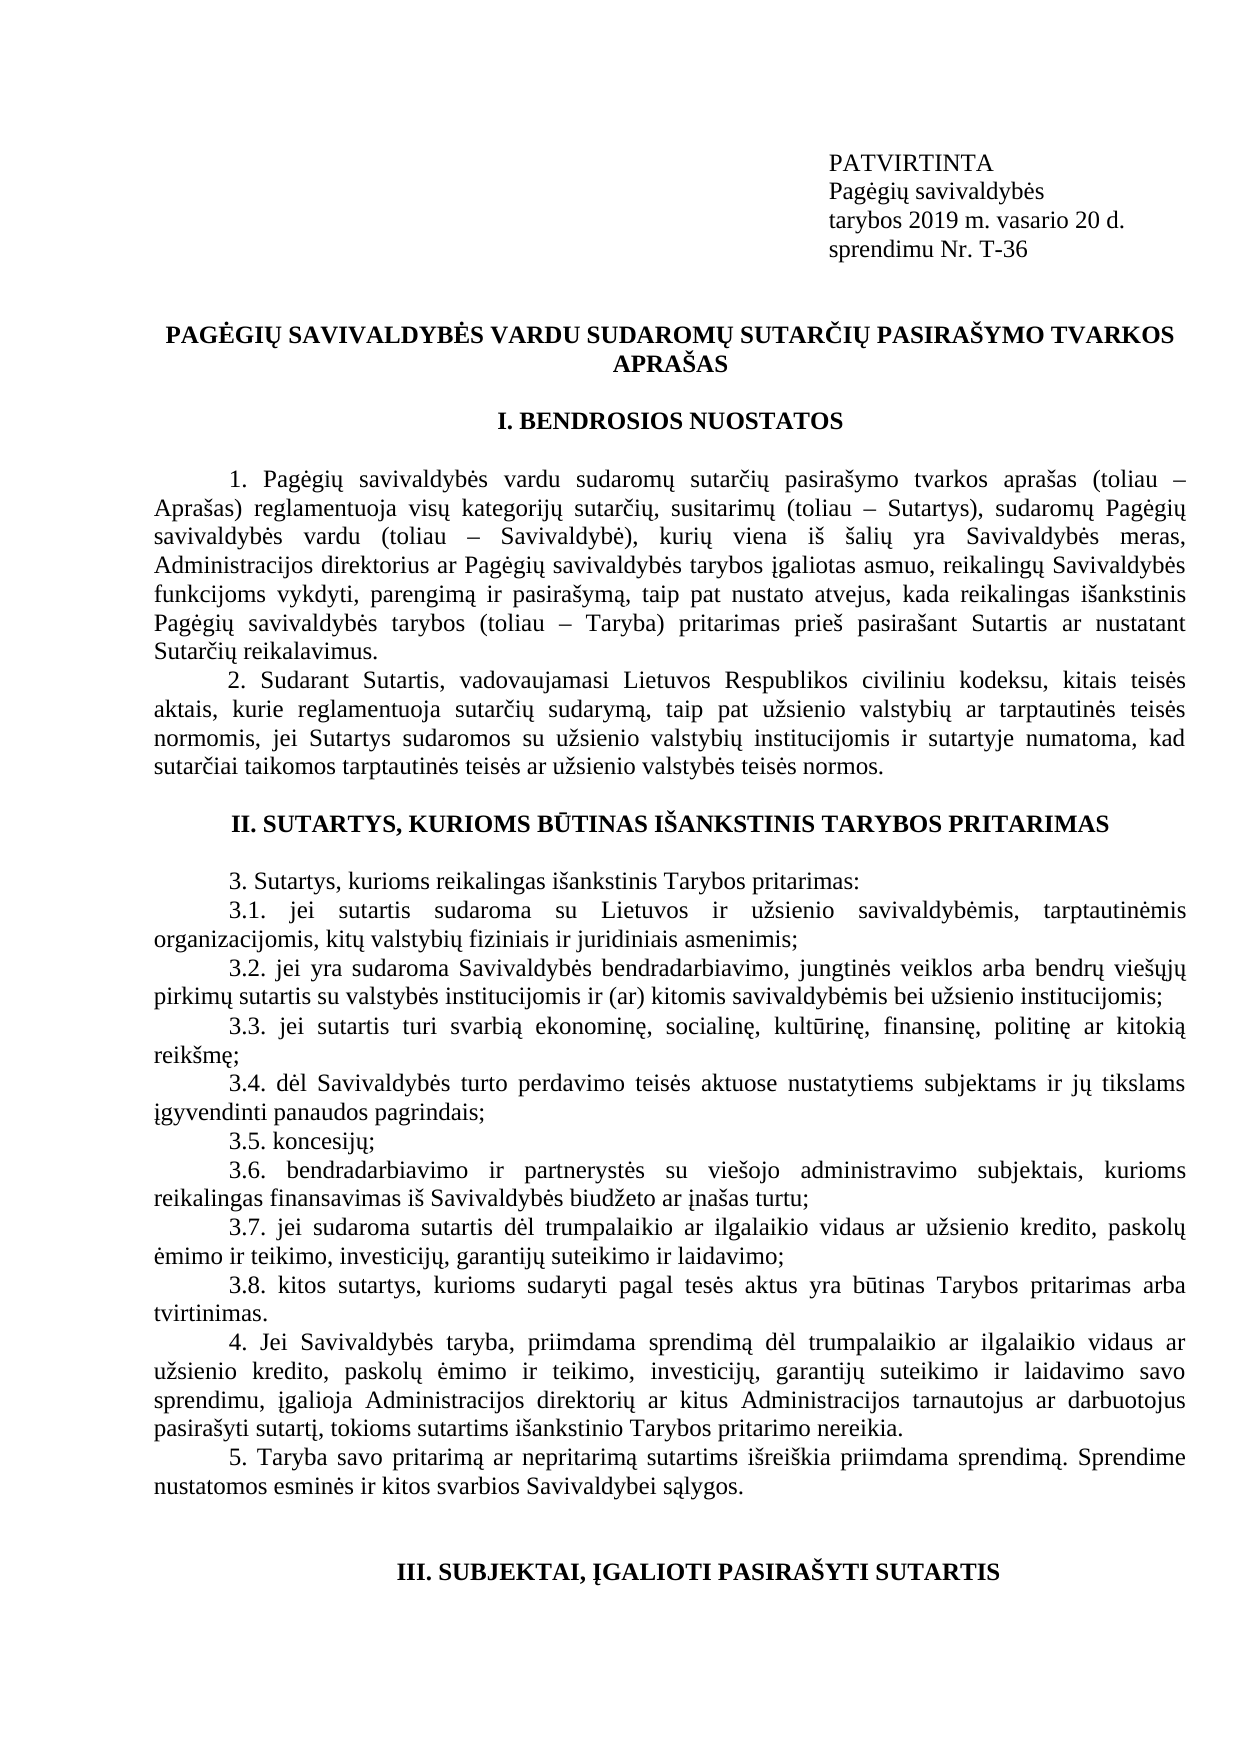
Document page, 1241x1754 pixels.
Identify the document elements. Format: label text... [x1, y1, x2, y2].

text PAGĖGIŲ SAVIVALDYBĖS VARDU SUDAROMŲ SUTARČIŲ PASIRAŠYMO TVARKOS APRAŠAS [153, 320, 1187, 378]
text I. BENDROSIOS NUOSTATOS [153, 406, 1187, 435]
text 3.5. koncesijų; [153, 1126, 1187, 1155]
text 4. Jei Savivaldybės taryba, priimdama sprendimą dėl trumpalaikio ar ilgalaikio vidaus ar užsienio kredito, paskolų ėmimo ir teikimo, investicijų, garantijų suteikimo ir laidavimo savo sprendimu, įgalioja Administracijos direktorių ar kitus Administracijos tarnautojus ar darbuotojus pasirašyti sutartį, tokioms sutartims išankstinio Tarybos pritarimo nereikia. [153, 1327, 1187, 1442]
text PATVIRTINTA [753, 148, 1187, 176]
text 1. Pagėgių savivaldybės vardu sudaromų sutarčių pasirašymo tvarkos aprašas (toliau – Aprašas) reglamentuoja visų kategorijų sutarčių, susitarimų (toliau – Sutartys), sudaromų Pagėgių savivaldybės vardu (toliau – Savivaldybė), kurių viena iš šalių yra Savivaldybės meras, Administracijos direktorius ar Pagėgių savivaldybės tarybos įgaliotas asmuo, reikalingų Savivaldybės funkcijoms vykdyti, parengimą ir pasirašymą, taip pat nustato atvejus, kada reikalingas išankstinis Pagėgių savivaldybės tarybos (toliau – Taryba) pritarimas prieš pasirašant Sutartis ar nustatant Sutarčių reikalavimus. [153, 464, 1187, 665]
text 3.4. dėl Savivaldybės turto perdavimo teisės aktuose nustatytiems subjektams ir jų tikslams įgyvendinti panaudos pagrindais; [153, 1068, 1187, 1126]
text 3. Sutartys, kurioms reikalingas išankstinis Tarybos pritarimas: [153, 866, 1187, 895]
text 3.3. jei sutartis turi svarbią ekonominę, socialinę, kultūrinę, finansinę, politinę ar kitokią reikšmę; [153, 1011, 1187, 1068]
text 3.1. jei sutartis sudaroma su Lietuvos ir užsienio savivaldybėmis, tarptautinėmis organizacijomis, kitų valstybių fiziniais ir juridiniais asmenimis; [153, 895, 1187, 953]
text 3.8. kitos sutartys, kurioms sudaryti pagal tesės aktus yra būtinas Tarybos pritarimas arba tvirtinimas. [153, 1270, 1187, 1327]
text II. SUTARTYS, KURIOMS BŪTINAS IŠANKSTINIS TARYBOS PRITARIMAS [153, 809, 1187, 838]
text Pagėgių savivaldybės [753, 176, 1187, 205]
text 3.6. bendradarbiavimo ir partnerystės su viešojo administravimo subjektais, kurioms reikalingas finansavimas iš Savivaldybės biudžeto ar įnašas turtu; [153, 1155, 1187, 1212]
text 3.2. jei yra sudaroma Savivaldybės bendradarbiavimo, jungtinės veiklos arba bendrų viešųjų pirkimų sutartis su valstybės institucijomis ir (ar) kitomis savivaldybėmis bei užsienio institucijomis; [153, 953, 1187, 1011]
text 3.7. jei sudaroma sutartis dėl trumpalaikio ar ilgalaikio vidaus ar užsienio kredito, paskolų ėmimo ir teikimo, investicijų, garantijų suteikimo ir laidavimo; [153, 1212, 1187, 1270]
text sprendimu Nr. T-36 [753, 234, 1187, 263]
text tarybos 2019 m. vasario 20 d. [753, 205, 1187, 234]
text 2. Sudarant Sutartis, vadovaujamasi Lietuvos Respublikos civiliniu kodeksu, kitais teisės aktais, kurie reglamentuoja sutarčių sudarymą, taip pat užsienio valstybių ar tarptautinės teisės normomis, jei Sutartys sudaromos su užsienio valstybių institucijomis ir sutartyje numatoma, kad sutarčiai taikomos tarptautinės teisės ar užsienio valstybės teisės normos. [153, 665, 1187, 780]
text 5. Taryba savo pritarimą ar nepritarimą sutartims išreiškia priimdama sprendimą. Sprendime nustatomos esminės ir kitos svarbios Savivaldybei sąlygos. [153, 1442, 1187, 1500]
text III. SUBJEKTAI, ĮGALIOTI PASIRAŠYTI SUTARTIS [153, 1557, 1187, 1586]
